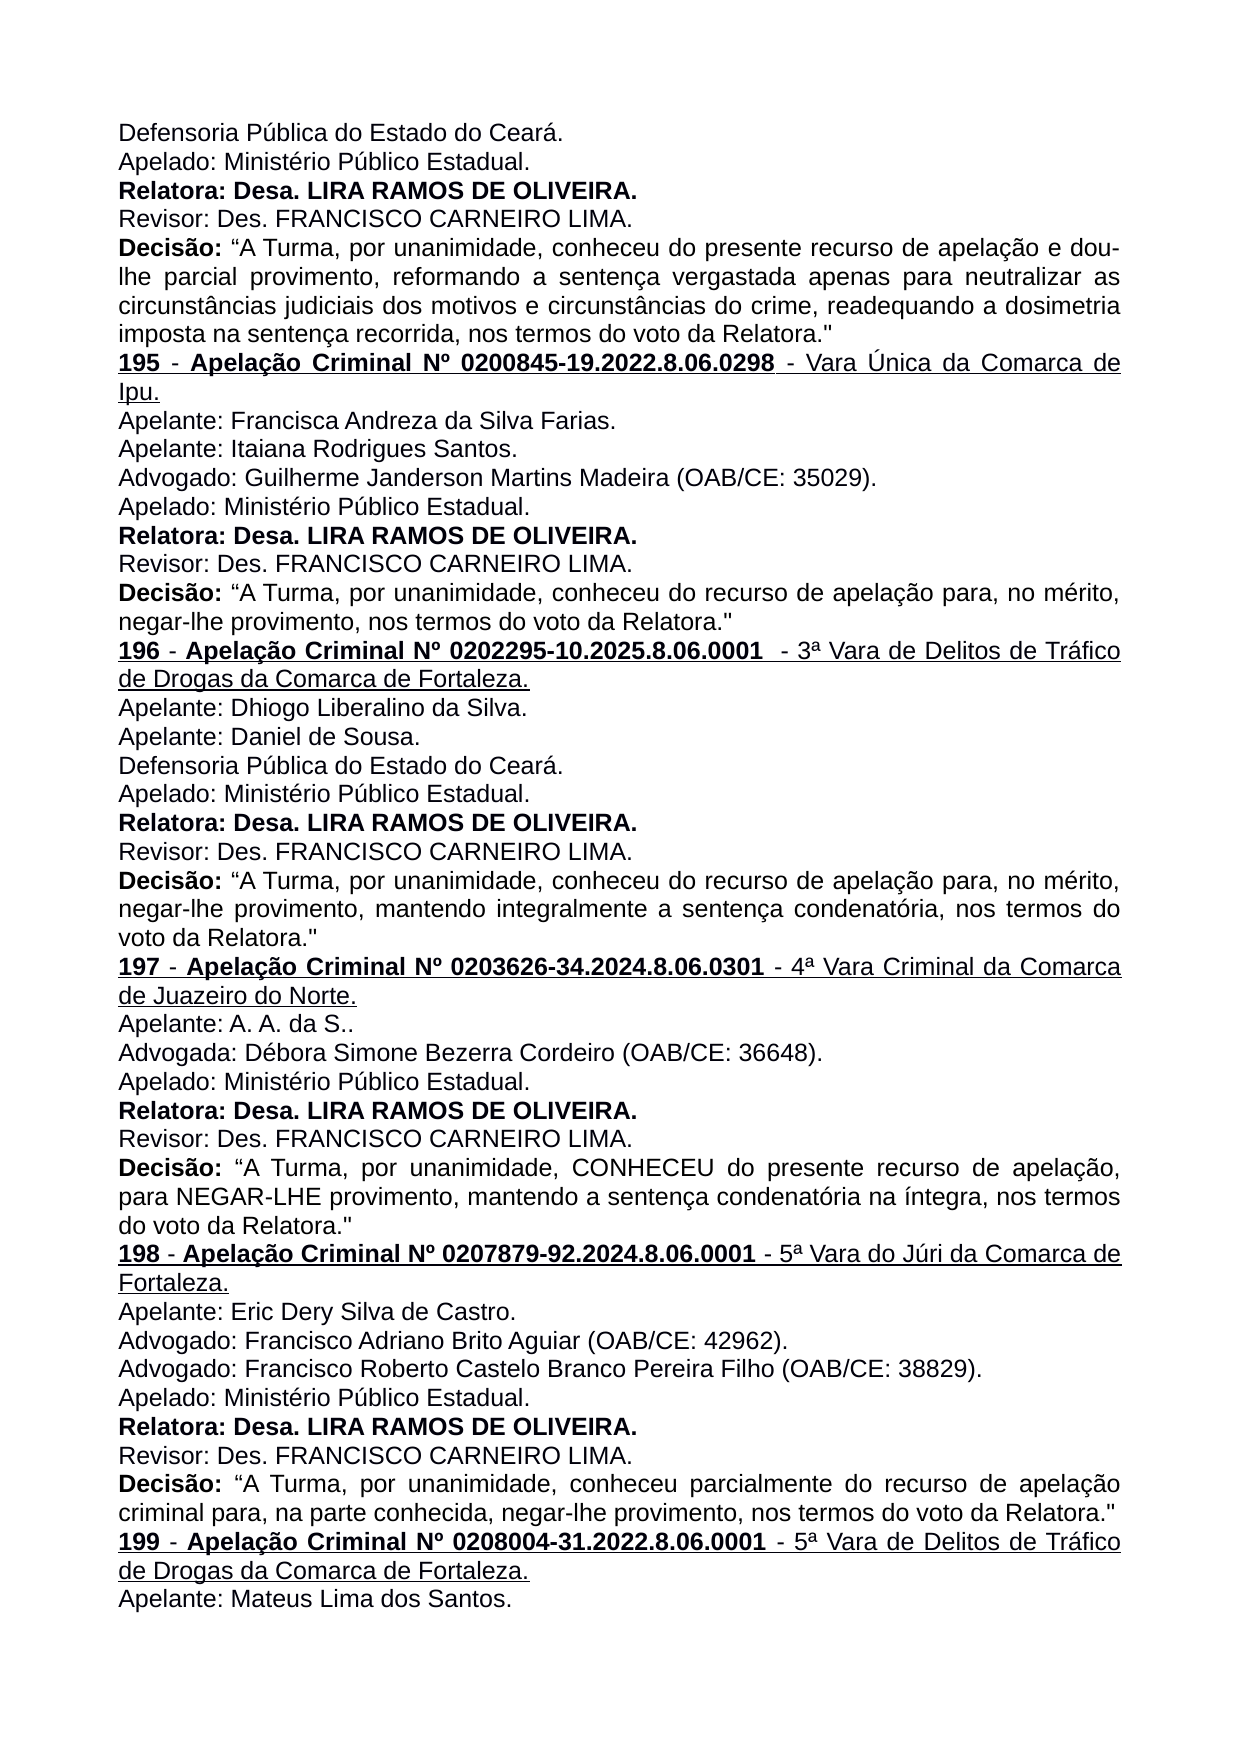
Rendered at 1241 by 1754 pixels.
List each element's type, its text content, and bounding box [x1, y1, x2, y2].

text Defensoria Pública do Estado do Ceará. [118, 751, 1122, 779]
text 198 - Apelação Criminal Nº 0207879-92.2024.8.06.0001 - 5ª Vara do Júri da Comarca de [118, 1239, 1122, 1264]
text 196 - Apelação Criminal Nº 0202295-10.2025.8.06.0001 - 3ª Vara de Delitos de Tráfico de Drogas da Comarca de Fortaleza. [118, 636, 1122, 693]
text Advogado: Guilherme Janderson Martins Madeira (OAB/CE: 35029). [118, 463, 1122, 492]
text Relatora: Desa. LIRA RAMOS DE OLIVEIRA. [118, 176, 1122, 204]
text 195 - Apelação Criminal Nº 0200845-19.2022.8.06.0298 - Vara Única da Comarca de Ipu. [118, 348, 1122, 406]
text Apelado: Ministério Público Estadual. [118, 147, 1122, 176]
text Apelado: Ministério Público Estadual. [118, 1067, 1122, 1096]
text Apelado: Ministério Público Estadual. [118, 779, 1122, 808]
text Advogado: Francisco Roberto Castelo Branco Pereira Filho (OAB/CE: 38829). [118, 1354, 1122, 1383]
text Relatora: Desa. LIRA RAMOS DE OLIVEIRA. [118, 521, 1122, 549]
text Apelante: Mateus Lima dos Santos. [118, 1584, 1122, 1613]
text 197 - Apelação Criminal Nº 0203626-34.2024.8.06.0301 - 4ª Vara Criminal da Comarca [118, 952, 1122, 977]
text Apelante: Itaiana Rodrigues Santos. [118, 434, 1122, 463]
text Decisão: “A Turma, por unanimidade, conheceu do recurso de apelação para, no mérito, negar-lhe provimento, mantendo integralmente a sentença condenatória, nos termos do voto da Relatora." [118, 866, 1122, 952]
text Advogada: Débora Simone Bezerra Cordeiro (OAB/CE: 36648). [118, 1038, 1122, 1067]
text Apelante: Eric Dery Silva de Castro. [118, 1297, 1122, 1326]
text Apelante: Daniel de Sousa. [118, 722, 1122, 751]
text Revisor: Des. FRANCISCO CARNEIRO LIMA. [118, 1124, 1122, 1153]
text Apelado: Ministério Público Estadual. [118, 1383, 1122, 1412]
text Revisor: Des. FRANCISCO CARNEIRO LIMA. [118, 1441, 1122, 1469]
text Defensoria Pública do Estado do Ceará. [118, 118, 1122, 147]
text Relatora: Desa. LIRA RAMOS DE OLIVEIRA. [118, 808, 1122, 837]
text 199 - Apelação Criminal Nº 0208004-31.2022.8.06.0001 - 5ª Vara de Delitos de Tráfico de Drogas da Comarca de Fortaleza. [118, 1527, 1122, 1584]
text Decisão: “A Turma, por unanimidade, conheceu do recurso de apelação para, no mérito, negar-lhe provimento, nos termos do voto da Relatora." [118, 578, 1122, 636]
text Decisão: “A Turma, por unanimidade, conheceu do presente recurso de apelação e dou-lhe parcial provimento, reformando a sentença vergastada apenas para neutralizar as circunstâncias judiciais dos motivos e circunstâncias do crime, readequando a dosimetria imposta na sentença recorrida, nos termos do voto da Relatora." [118, 233, 1122, 348]
text Advogado: Francisco Adriano Brito Aguiar (OAB/CE: 42962). [118, 1326, 1122, 1354]
text Relatora: Desa. LIRA RAMOS DE OLIVEIRA. [118, 1412, 1122, 1441]
text Apelante: Francisca Andreza da Silva Farias. [118, 406, 1122, 434]
text Revisor: Des. FRANCISCO CARNEIRO LIMA. [118, 549, 1122, 578]
text Relatora: Desa. LIRA RAMOS DE OLIVEIRA. [118, 1096, 1122, 1124]
text Fortaleza. [118, 1266, 1122, 1297]
text Decisão: “A Turma, por unanimidade, CONHECEU do presente recurso de apelação, para NEGAR-LHE provimento, mantendo a sentença condenatória na íntegra, nos termos do voto da Relatora." [118, 1153, 1122, 1239]
text Apelante: Dhiogo Liberalino da Silva. [118, 693, 1122, 722]
text Apelante: A. A. da S.. [118, 1009, 1122, 1038]
text Revisor: Des. FRANCISCO CARNEIRO LIMA. [118, 837, 1122, 866]
text Decisão: “A Turma, por unanimidade, conheceu parcialmente do recurso de apelação criminal para, na parte conhecida, negar-lhe provimento, nos termos do voto da Relatora." [118, 1469, 1122, 1527]
text de Juazeiro do Norte. [118, 978, 1122, 1009]
text Apelado: Ministério Público Estadual. [118, 492, 1122, 521]
text Revisor: Des. FRANCISCO CARNEIRO LIMA. [118, 204, 1122, 233]
